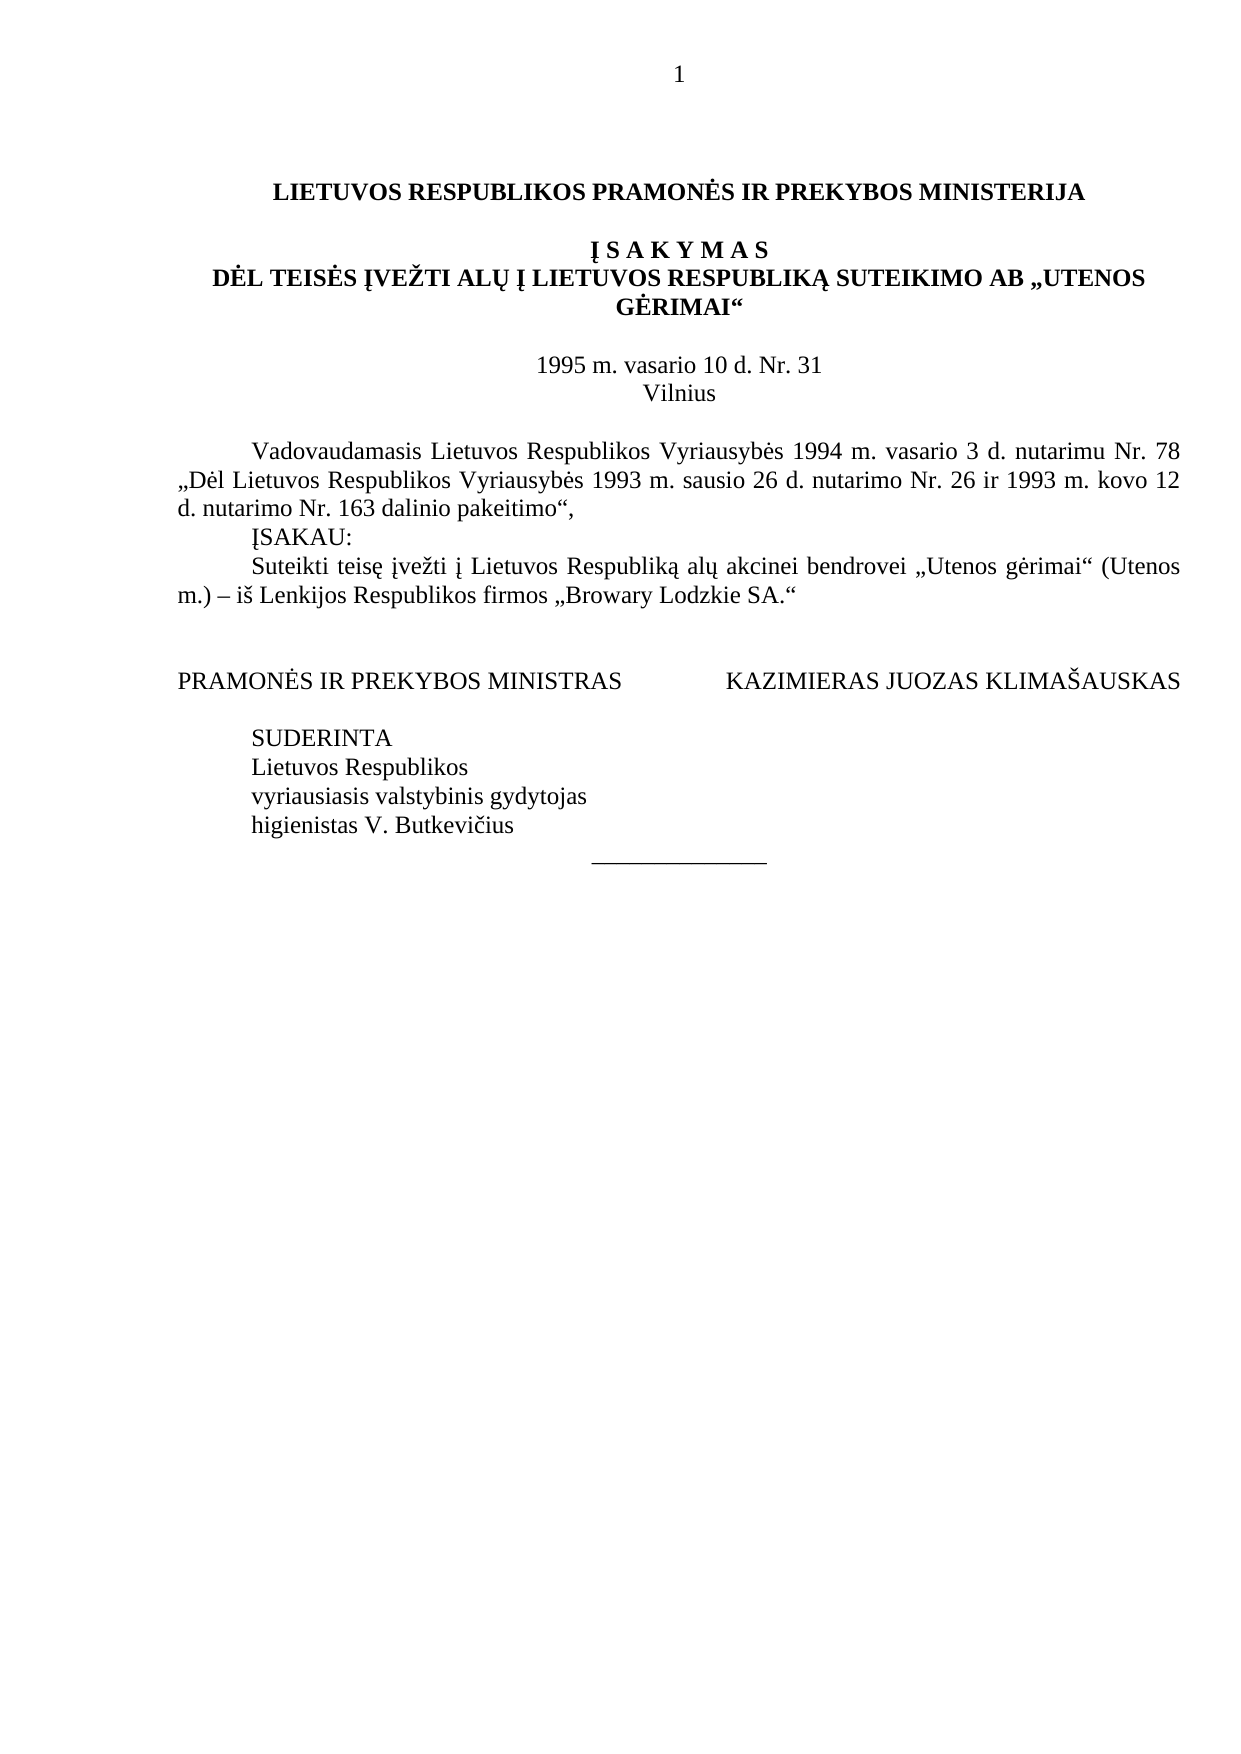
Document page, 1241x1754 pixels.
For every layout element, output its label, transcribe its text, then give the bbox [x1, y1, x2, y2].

text Vilnius [177, 378, 1181, 407]
text ĮSAKAU: [177, 522, 1181, 551]
text higienistas V. Butkevičius [177, 810, 1181, 838]
text ______________ [177, 838, 1181, 867]
text 1995 m. vasario 10 d. Nr. 31 [177, 350, 1181, 378]
text DĖL TEISĖS ĮVEŽTI ALŲ Į LIETUVOS RESPUBLIKĄ SUTEIKIMO AB „UTENOS GĖRIMAI“ [177, 263, 1181, 321]
text SUDERINTA [177, 723, 1181, 752]
text Suteikti teisę įvežti į Lietuvos Respubliką alų akcinei bendrovei „Utenos gėrimai“ (Utenos m.) – iš Lenkijos Respublikos firmos „Browary Lodzkie SA.“ [177, 551, 1181, 608]
text PRAMONĖS IR PREKYBOS MINISTRAS KAZIMIERAS JUOZAS KLIMAŠAUSKAS [177, 666, 1181, 695]
text vyriausiasis valstybinis gydytojas [177, 781, 1181, 810]
text Lietuvos Respublikos [177, 752, 1181, 781]
text Vadovaudamasis Lietuvos Respublikos Vyriausybės 1994 m. vasario 3 d. nutarimu Nr. 78 „Dėl Lietuvos Respublikos Vyriausybės 1993 m. sausio 26 d. nutarimo Nr. 26 ir 1993 m. kovo 12 d. nutarimo Nr. 163 dalinio pakeitimo“, [177, 436, 1181, 522]
text LIETUVOS RESPUBLIKOS PRAMONĖS IR PREKYBOS MINISTERIJA [177, 177, 1181, 206]
text Į S A K Y M A S [177, 235, 1181, 263]
